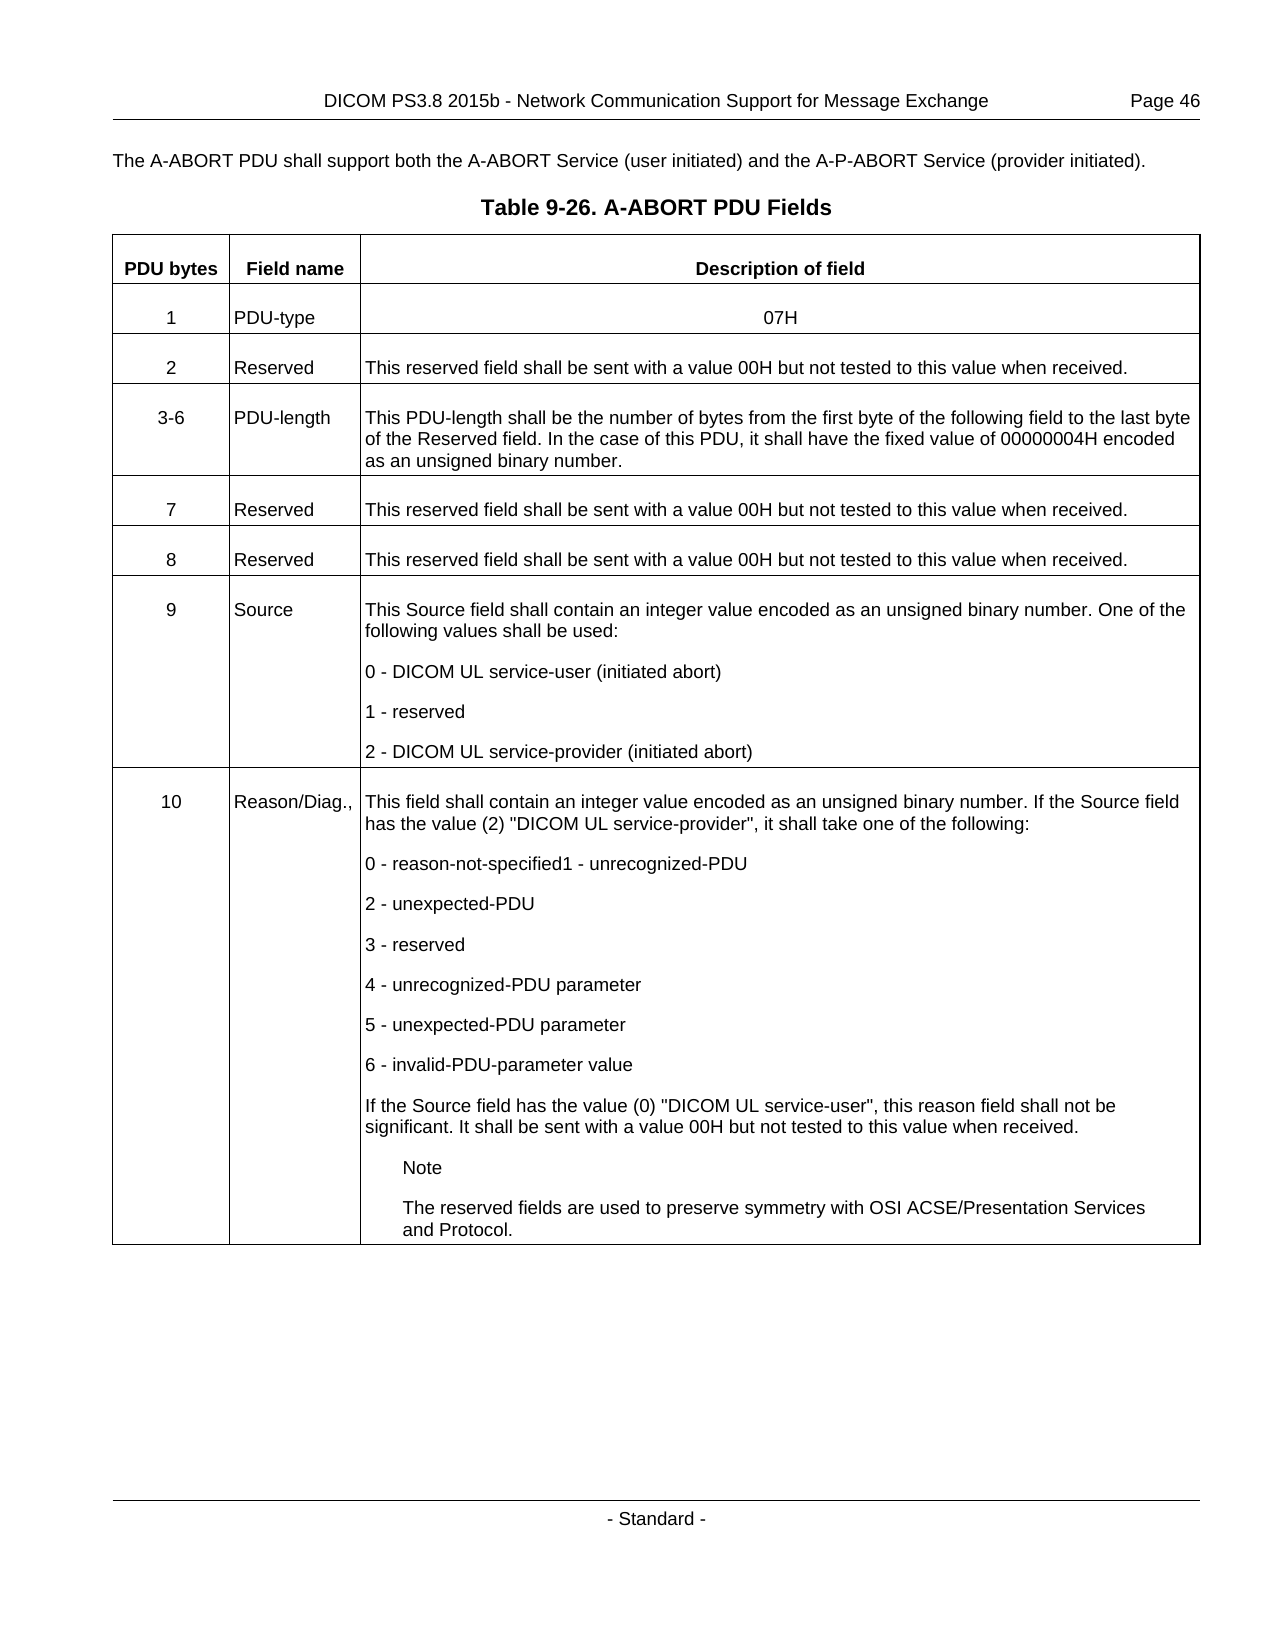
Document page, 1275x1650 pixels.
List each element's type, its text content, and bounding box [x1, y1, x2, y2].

table_cell This Source field shall contain an integer value encoded as an unsigned binary number. One of the following values shall be used: 0 - DICOM UL service-user (initiated abort) 1 - reserved 2 - DICOM UL service-provider (initiated abort) [361, 576, 1199, 767]
table_cell 07H [361, 284, 1199, 333]
table_cell 1 [113, 284, 229, 333]
table_cell Source [230, 576, 360, 767]
table_cell 10 [113, 768, 229, 1244]
table_cell Reason/Diag., [230, 768, 360, 1244]
table_cell This reserved field shall be sent with a value 00H but not tested to this value when received. [361, 476, 1199, 525]
table_cell Reserved [230, 334, 360, 382]
table_cell 3-6 [113, 384, 229, 475]
text Table 9-26. A-ABORT PDU Fields [112, 194, 1200, 220]
text The A-ABORT PDU shall support both the A-ABORT Service (user initiated) and the A-P-ABORT Service (provider initiated). [112, 150, 1200, 172]
table_header Field name [230, 235, 360, 283]
table_cell 9 [113, 576, 229, 767]
table_header Description of field [361, 235, 1199, 283]
table_cell This reserved field shall be sent with a value 00H but not tested to this value when received. [361, 334, 1199, 382]
table_cell 2 [113, 334, 229, 382]
table_cell Reserved [230, 526, 360, 575]
table_cell This PDU-length shall be the number of bytes from the first byte of the following field to the last byte of the Reserved field. In the case of this PDU, it shall have the fixed value of 00000004H encoded as an unsigned binary number. [361, 384, 1199, 475]
table_cell This field shall contain an integer value encoded as an unsigned binary number. If the Source field has the value (2) "DICOM UL service-provider", it shall take one of the following: 0 - reason-not-specified1 - unrecognized-PDU 2 - unexpected-PDU 3 - reserved 4 - unrecognized-PDU parameter 5 - unexpected-PDU parameter 6 - invalid-PDU-parameter value If the Source field has the value (0) "DICOM UL service-user", this reason field shall not be significant. It shall be sent with a value 00H but not tested to this value when received. Note The reserved fields are used to preserve symmetry with OSI ACSE/Presentation Services and Protocol. [361, 768, 1199, 1244]
table_header PDU bytes [113, 235, 229, 283]
table_cell 8 [113, 526, 229, 575]
table_cell This reserved field shall be sent with a value 00H but not tested to this value when received. [361, 526, 1199, 575]
table_cell Reserved [230, 476, 360, 525]
table_cell PDU-type [230, 284, 360, 333]
table_cell 7 [113, 476, 229, 525]
table_cell PDU-length [230, 384, 360, 475]
